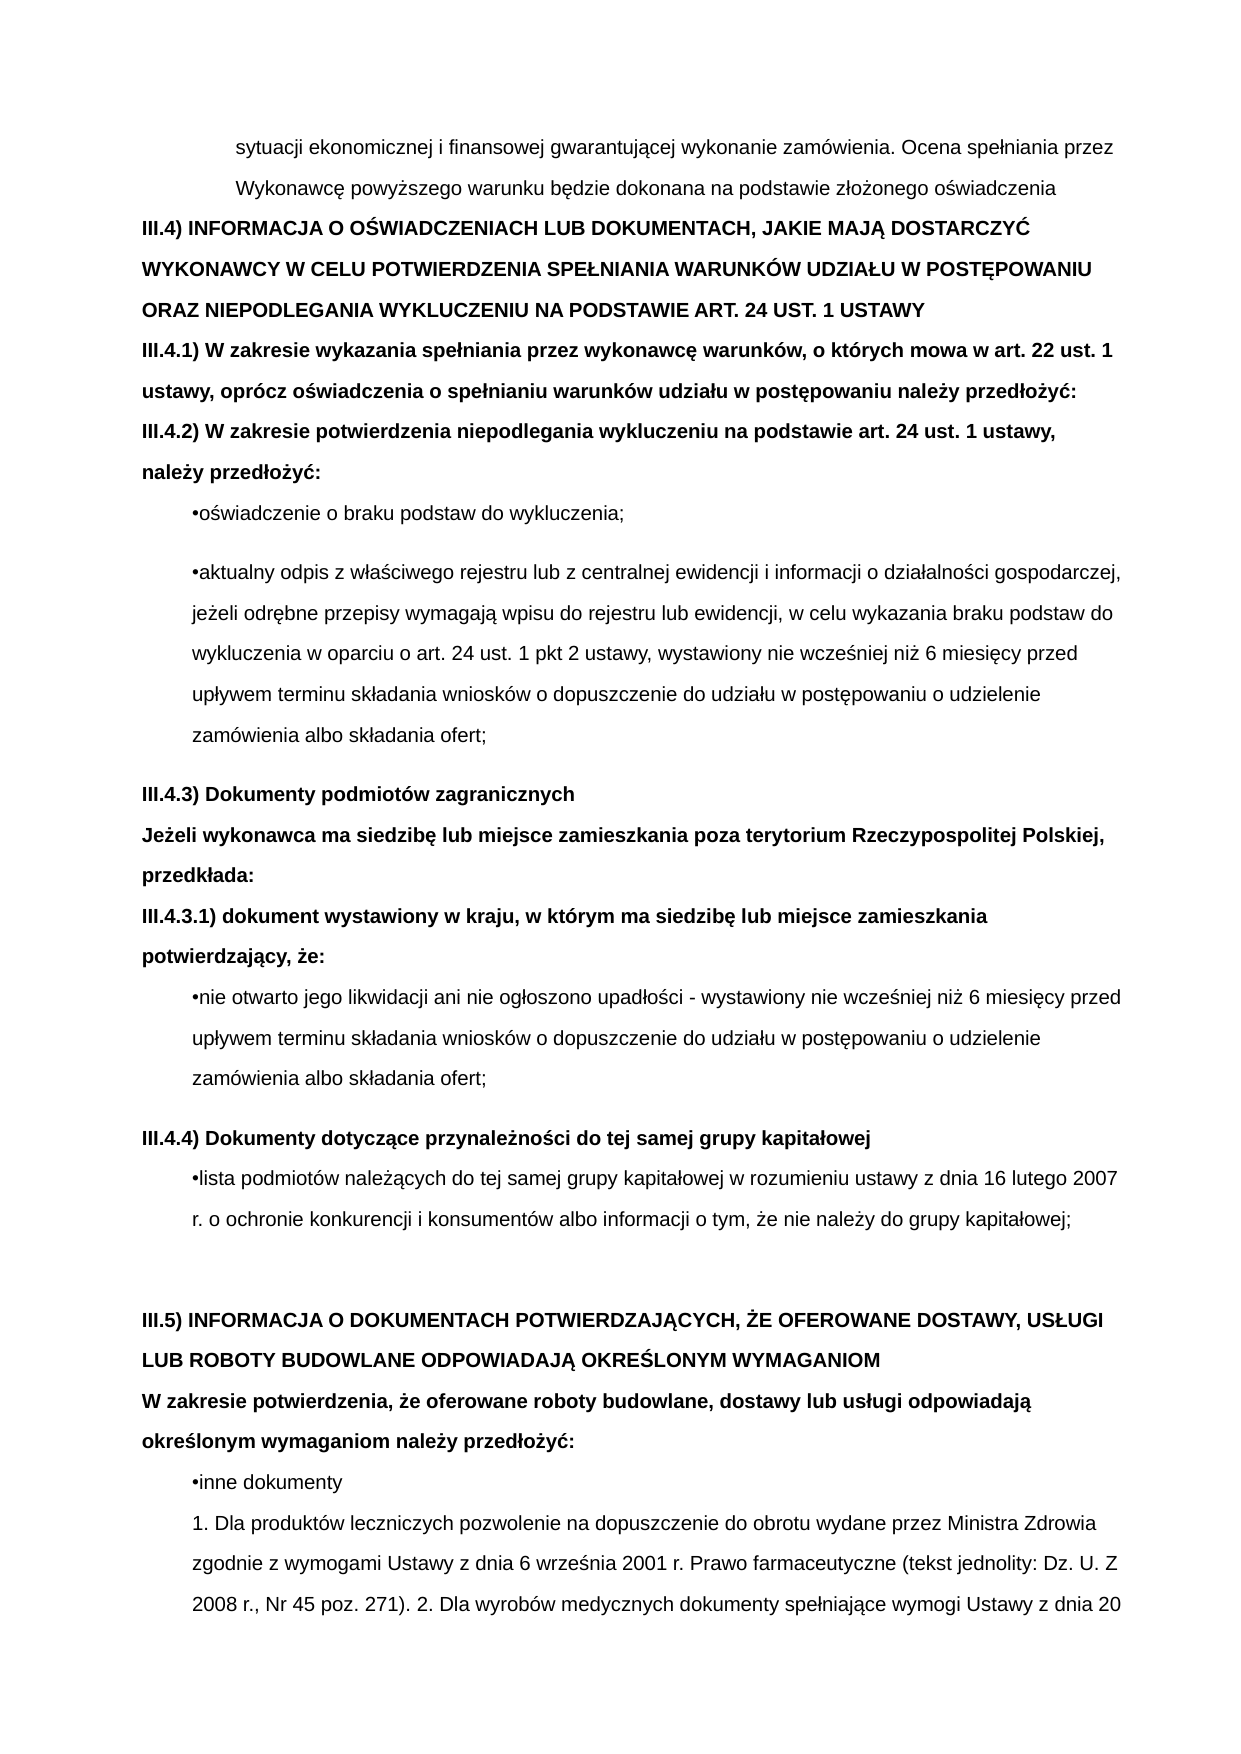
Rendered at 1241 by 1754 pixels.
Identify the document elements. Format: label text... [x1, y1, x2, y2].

list inne dokumenty [118, 1453, 1122, 1494]
list 1. Dla produktów leczniczych pozwolenie na dopuszczenie do obrotu wydane przez Ministra Zdrowia zgodnie z wymogami Ustawy z dnia 6 września 2001 r. Prawo farmaceutyczne (tekst jednolity: Dz. U. Z 2008 r., Nr 45 poz. 271). 2. Dla wyrobów medycznych dokumenty spełniające wymogi Ustawy z dnia 20 [118, 1494, 1122, 1616]
text III.5) INFORMACJA O DOKUMENTACH POTWIERDZAJĄCYCH, ŻE OFEROWANE DOSTAWY, USŁUGI LUB ROBOTY BUDOWLANE ODPOWIADAJĄ OKREŚLONYM WYMAGANIOM [142, 1291, 1122, 1372]
list aktualny odpis z właściwego rejestru lub z centralnej ewidencji i informacji o działalności gospodarczej, jeżeli odrębne przepisy wymagają wpisu do rejestru lub ewidencji, w celu wykazania braku podstaw do wykluczenia w oparciu o art. 24 ust. 1 pkt 2 ustawy, wystawiony nie wcześniej niż 6 miesięcy przed upływem terminu składania wniosków o dopuszczenie do udziału w postępowaniu o udzielenie zamówienia albo składania ofert; [118, 543, 1122, 746]
list oświadczenie o braku podstaw do wykluczenia; [118, 484, 1122, 524]
text III.4.4) Dokumenty dotyczące przynależności do tej samej grupy kapitałowej [142, 1109, 1122, 1149]
text III.4) INFORMACJA O OŚWIADCZENIACH LUB DOKUMENTACH, JAKIE MAJĄ DOSTARCZYĆ WYKONAWCY W CELU POTWIERDZENIA SPEŁNIANIA WARUNKÓW UDZIAŁU W POSTĘPOWANIU ORAZ NIEPODLEGANIA WYKLUCZENIU NA PODSTAWIE ART. 24 UST. 1 USTAWY [142, 199, 1122, 321]
list lista podmiotów należących do tej samej grupy kapitałowej w rozumieniu ustawy z dnia 16 lutego 2007 r. o ochronie konkurencji i konsumentów albo informacji o tym, że nie należy do grupy kapitałowej; [118, 1149, 1122, 1231]
text III.4.3) Dokumenty podmiotów zagranicznych [142, 765, 1122, 806]
text III.4.1) W zakresie wykazania spełniania przez wykonawcę warunków, o których mowa w art. 22 ust. 1 ustawy, oprócz oświadczenia o spełnianiu warunków udziału w postępowaniu należy przedłożyć: [142, 321, 1122, 402]
text Jeżeli wykonawca ma siedzibę lub miejsce zamieszkania poza terytorium Rzeczypospolitej Polskiej, przedkłada: [142, 806, 1122, 887]
list nie otwarto jego likwidacji ani nie ogłoszono upadłości - wystawiony nie wcześniej niż 6 miesięcy przed upływem terminu składania wniosków o dopuszczenie do udziału w postępowaniu o udzielenie zamówienia albo składania ofert; [118, 968, 1122, 1090]
text W zakresie potwierdzenia, że oferowane roboty budowlane, dostawy lub usługi odpowiadają określonym wymaganiom należy przedłożyć: [142, 1372, 1122, 1453]
text III.4.3.1) dokument wystawiony w kraju, w którym ma siedzibę lub miejsce zamieszkania potwierdzający, że: [142, 887, 1122, 968]
list sytuacji ekonomicznej i finansowej gwarantującej wykonanie zamówienia. Ocena spełniania przez Wykonawcę powyższego warunku będzie dokonana na podstawie złożonego oświadczenia [142, 118, 1122, 199]
text III.4.2) W zakresie potwierdzenia niepodlegania wykluczeniu na podstawie art. 24 ust. 1 ustawy, należy przedłożyć: [142, 402, 1122, 484]
